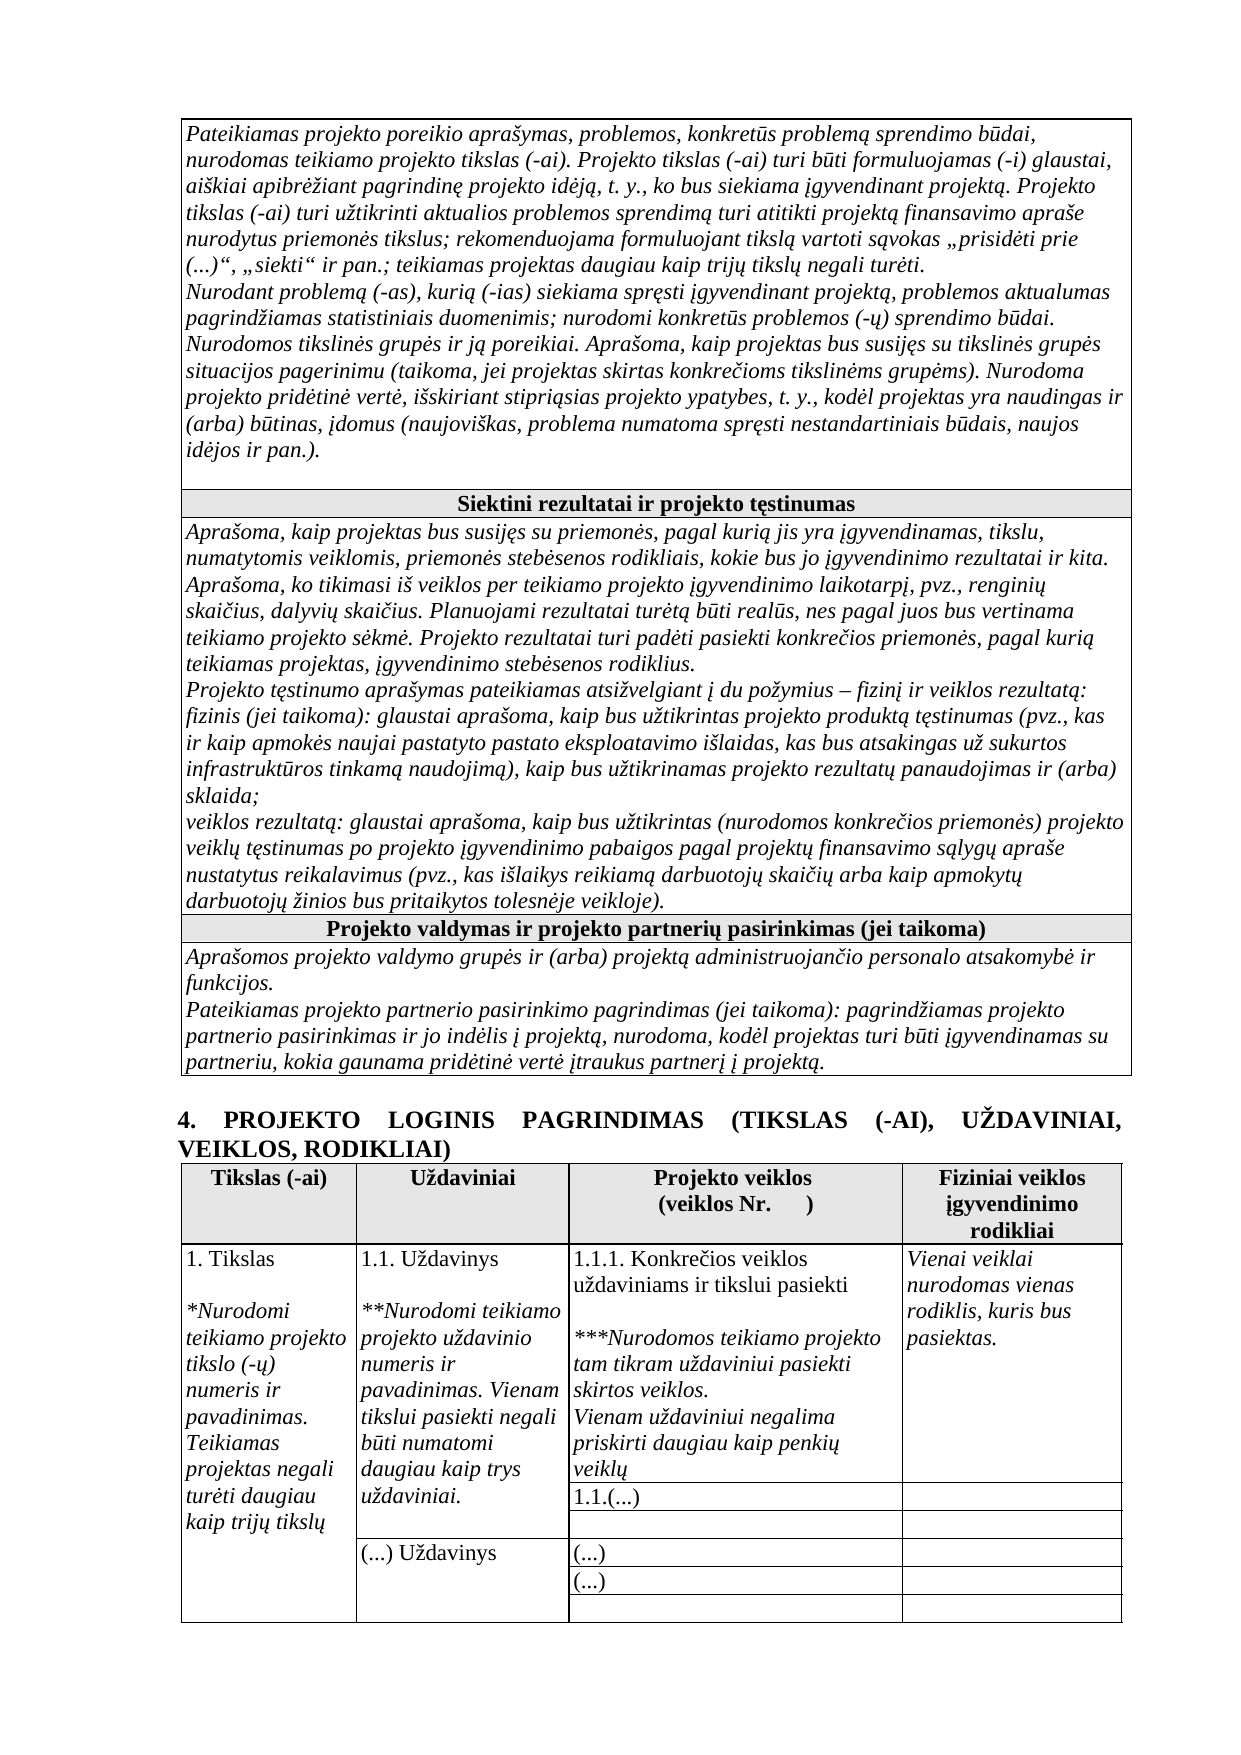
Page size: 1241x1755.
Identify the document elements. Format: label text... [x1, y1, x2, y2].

table_cell 1. Tikslas *Nurodomi teikiamo projekto tikslo (-ų) numeris ir pavadinimas. Teikiamas projektas negali turėti daugiau kaip trijų tikslų [182, 1245, 356, 1621]
table_cell 1.1.(...) [570, 1483, 902, 1510]
table_cell 1.1.1. Konkrečios veiklos uždaviniams ir tikslui pasiekti ***Nurodomos teikiamo projekto tam tikram uždaviniui pasiekti skirtos veiklos. Vienam uždaviniui negalima priskirti daugiau kaip penkių veiklų [570, 1245, 902, 1482]
table_cell [903, 1567, 1121, 1593]
table_cell Siektini rezultatai ir projekto tęstinumas [182, 490, 1131, 517]
table_cell [903, 1539, 1121, 1566]
table_cell (...) [570, 1539, 902, 1566]
table_cell (...) Uždavinys [357, 1539, 568, 1621]
table_cell Pateikiamas projekto poreikio aprašymas, problemos, konkretūs problemą sprendimo būdai, nurodomas teikiamo projekto tikslas (-ai). Projekto tikslas (-ai) turi būti formuluojamas (-i) glaustai, aiškiai apibrėžiant pagrindinę projekto idėją, t. y., ko bus siekiama įgyvendinant projektą. Projekto tikslas (-ai) turi užtikrinti aktualios problemos sprendimą turi atitikti projektą finansavimo apraše nurodytus priemonės tikslus; rekomenduojama formuluojant tikslą vartoti sąvokas „prisidėti prie (...)“, „siekti“ ir pan.; teikiamas projektas daugiau kaip trijų tikslų negali turėti. Nurodant problemą (-as), kurią (-ias) siekiama spręsti įgyvendinant projektą, problemos aktualumas pagrindžiamas statistiniais duomenimis; nurodomi konkretūs problemos (-ų) sprendimo būdai. Nurodomos tikslinės grupės ir ją poreikiai. Aprašoma, kaip projektas bus susijęs su tikslinės grupės situacijos pagerinimu (taikoma, jei projektas skirtas konkrečioms tikslinėms grupėms). Nurodoma projekto pridėtinė vertė, išskiriant stipriąsias projekto ypatybes, t. y., kodėl projektas yra naudingas ir (arba) būtinas, įdomus (naujoviškas, problema numatoma spręsti nestandartiniais būdais, naujos idėjos ir pan.). [182, 120, 1131, 489]
table_header Fiziniai veiklos įgyvendinimo rodikliai [903, 1164, 1121, 1243]
table_cell 1.1. Uždavinys **Nurodomi teikiamo projekto uždavinio numeris ir pavadinimas. Vienam tikslui pasiekti negali būti numatomi daugiau kaip trys uždaviniai. [357, 1245, 568, 1538]
table_header Tikslas (-ai) [182, 1164, 356, 1243]
table_header Uždaviniai [357, 1164, 568, 1243]
table_cell [903, 1483, 1121, 1510]
table_cell [570, 1595, 902, 1621]
text 4. PROJEKTO LOGINIS PAGRINDIMAS (TIKSLAS (-AI), UŽDAVINIAI, VEIKLOS, RODIKLIAI) [177, 1105, 1122, 1162]
table_cell [570, 1511, 902, 1538]
table_cell (...) [570, 1567, 902, 1593]
table_cell [903, 1511, 1121, 1538]
table_cell Projekto valdymas ir projekto partnerių pasirinkimas (jei taikoma) [182, 915, 1131, 941]
table_cell Vienai veiklai nurodomas vienas rodiklis, kuris bus pasiektas. [903, 1245, 1121, 1482]
table_cell Aprašomos projekto valdymo grupės ir (arba) projektą administruojančio personalo atsakomybė ir funkcijos. Pateikiamas projekto partnerio pasirinkimo pagrindimas (jei taikoma): pagrindžiamas projekto partnerio pasirinkimas ir jo indėlis į projektą, nurodoma, kodėl projektas turi būti įgyvendinamas su partneriu, kokia gaunama pridėtinė vertė įtraukus partnerį į projektą. [182, 943, 1131, 1075]
table_cell Aprašoma, kaip projektas bus susijęs su priemonės, pagal kurią jis yra įgyvendinamas, tikslu, numatytomis veiklomis, priemonės stebėsenos rodikliais, kokie bus jo įgyvendinimo rezultatai ir kita. Aprašoma, ko tikimasi iš veiklos per teikiamo projekto įgyvendinimo laikotarpį, pvz., renginių skaičius, dalyvių skaičius. Planuojami rezultatai turėtą būti realūs, nes pagal juos bus vertinama teikiamo projekto sėkmė. Projekto rezultatai turi padėti pasiekti konkrečios priemonės, pagal kurią teikiamas projektas, įgyvendinimo stebėsenos rodiklius. Projekto tęstinumo aprašymas pateikiamas atsižvelgiant į du požymius – fizinį ir veiklos rezultatą: fizinis (jei taikoma): glaustai aprašoma, kaip bus užtikrintas projekto produktą tęstinumas (pvz., kas ir kaip apmokės naujai pastatyto pastato eksploatavimo išlaidas, kas bus atsakingas už sukurtos infrastruktūros tinkamą naudojimą), kaip bus užtikrinamas projekto rezultatų panaudojimas ir (arba) sklaida; veiklos rezultatą: glaustai aprašoma, kaip bus užtikrintas (nurodomos konkrečios priemonės) projekto veiklų tęstinumas po projekto įgyvendinimo pabaigos pagal projektų finansavimo sąlygų apraše nustatytus reikalavimus (pvz., kas išlaikys reikiamą darbuotojų skaičių arba kaip apmokytų darbuotojų žinios bus pritaikytos tolesnėje veikloje). [182, 518, 1131, 913]
table_header Projekto veiklos (veiklos Nr. ) [570, 1164, 902, 1243]
table_cell [903, 1595, 1121, 1621]
